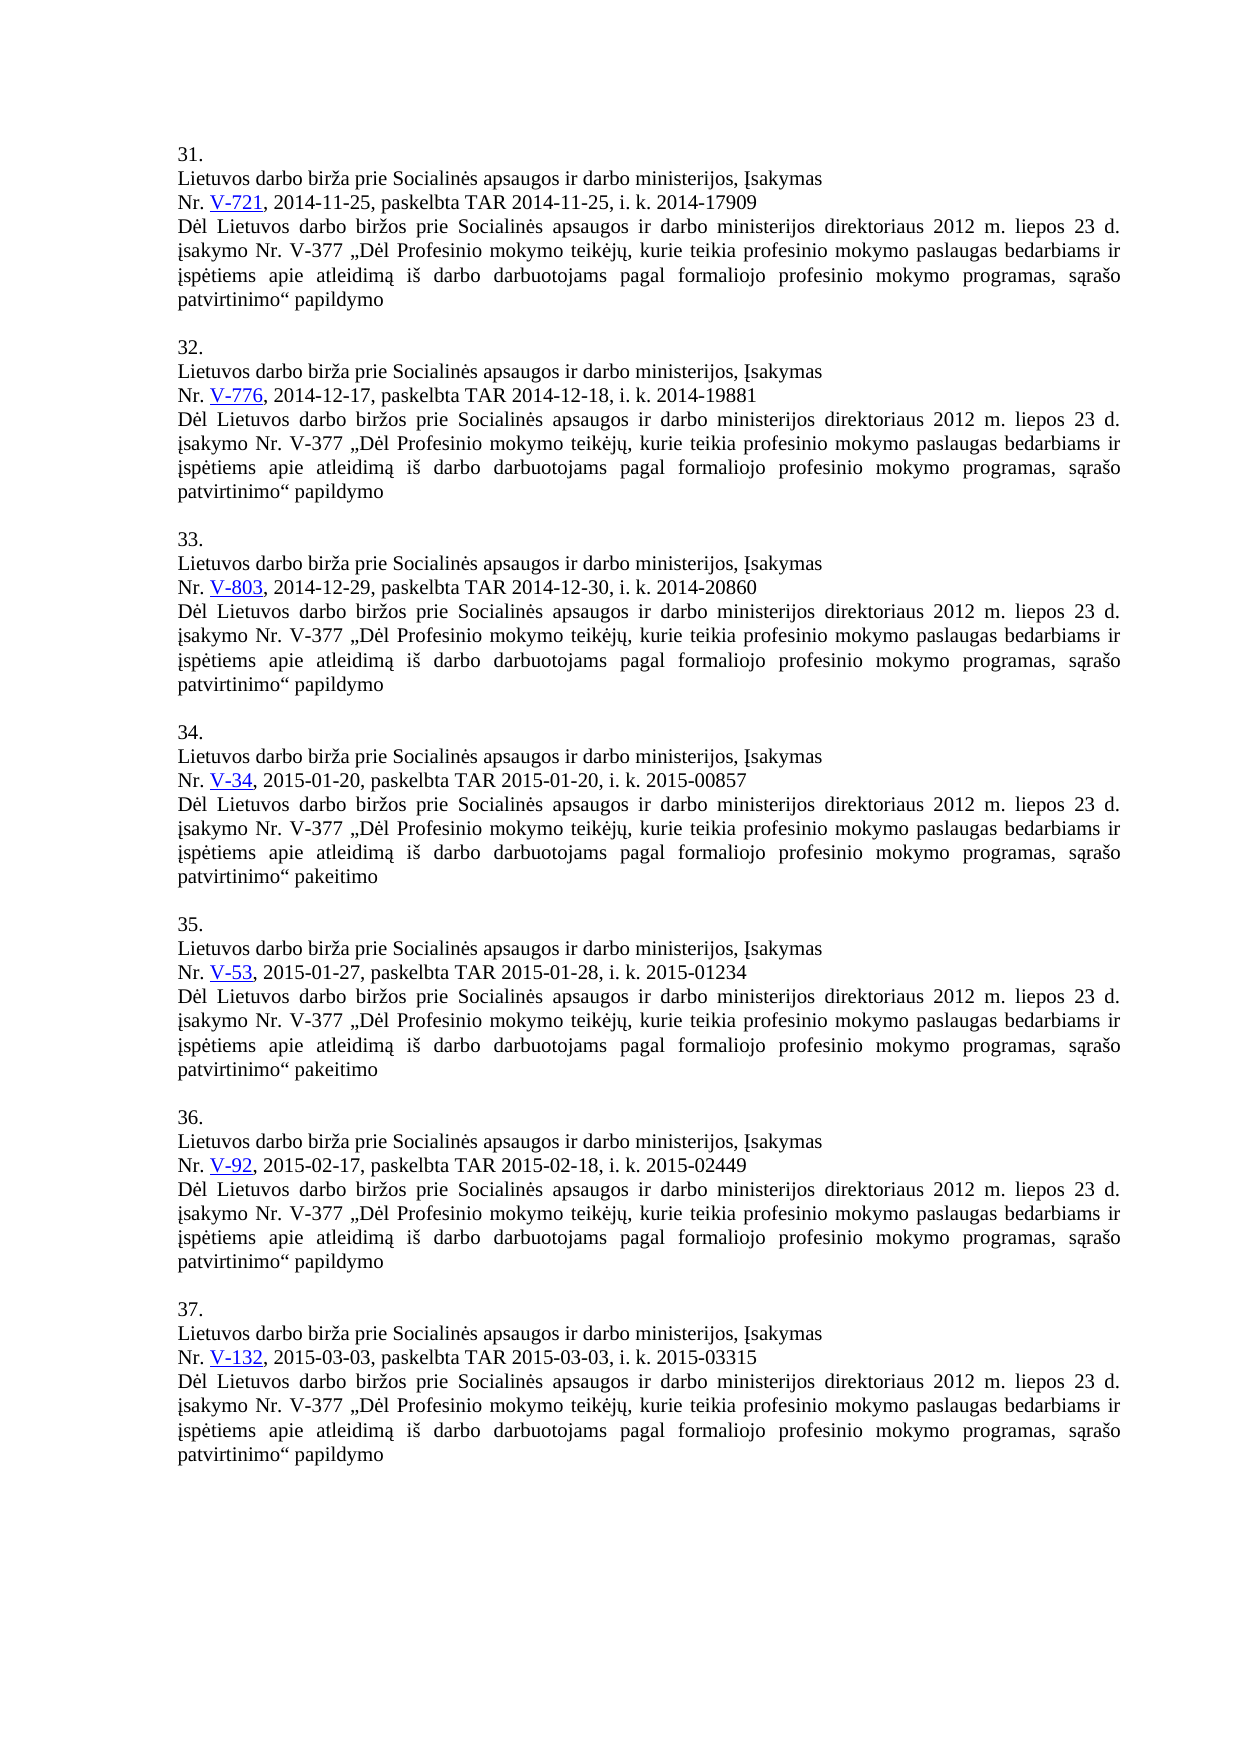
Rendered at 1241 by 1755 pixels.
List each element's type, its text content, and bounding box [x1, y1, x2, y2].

text Nr. V-92, 2015-02-17, paskelbta TAR 2015-02-18, i. k. 2015-02449 [177, 1153, 1122, 1177]
text 35. [177, 912, 1122, 936]
text Dėl Lietuvos darbo biržos prie Socialinės apsaugos ir darbo ministerijos direktoriaus 2012 m. liepos 23 d. įsakymo Nr. V-377 „Dėl Profesinio mokymo teikėjų, kurie teikia profesinio mokymo paslaugas bedarbiams ir įspėtiems apie atleidimą iš darbo darbuotojams pagal formaliojo profesinio mokymo programas, sąrašo patvirtinimo“ papildymo [177, 1369, 1122, 1466]
text 33. [177, 527, 1122, 551]
text Lietuvos darbo birža prie Socialinės apsaugos ir darbo ministerijos, Įsakymas [177, 551, 1122, 575]
text Nr. V-721, 2014-11-25, paskelbta TAR 2014-11-25, i. k. 2014-17909 [177, 190, 1122, 214]
text Nr. V-776, 2014-12-17, paskelbta TAR 2014-12-18, i. k. 2014-19881 [177, 383, 1122, 407]
text Dėl Lietuvos darbo biržos prie Socialinės apsaugos ir darbo ministerijos direktoriaus 2012 m. liepos 23 d. įsakymo Nr. V-377 „Dėl Profesinio mokymo teikėjų, kurie teikia profesinio mokymo paslaugas bedarbiams ir įspėtiems apie atleidimą iš darbo darbuotojams pagal formaliojo profesinio mokymo programas, sąrašo patvirtinimo“ pakeitimo [177, 792, 1122, 888]
text 34. [177, 720, 1122, 744]
text Dėl Lietuvos darbo biržos prie Socialinės apsaugos ir darbo ministerijos direktoriaus 2012 m. liepos 23 d. įsakymo Nr. V-377 „Dėl Profesinio mokymo teikėjų, kurie teikia profesinio mokymo paslaugas bedarbiams ir įspėtiems apie atleidimą iš darbo darbuotojams pagal formaliojo profesinio mokymo programas, sąrašo patvirtinimo“ papildymo [177, 214, 1122, 311]
text Lietuvos darbo birža prie Socialinės apsaugos ir darbo ministerijos, Įsakymas [177, 359, 1122, 383]
text Lietuvos darbo birža prie Socialinės apsaugos ir darbo ministerijos, Įsakymas [177, 744, 1122, 768]
text Lietuvos darbo birža prie Socialinės apsaugos ir darbo ministerijos, Įsakymas [177, 1321, 1122, 1345]
text Lietuvos darbo birža prie Socialinės apsaugos ir darbo ministerijos, Įsakymas [177, 936, 1122, 960]
text 37. [177, 1297, 1122, 1321]
text Nr. V-53, 2015-01-27, paskelbta TAR 2015-01-28, i. k. 2015-01234 [177, 960, 1122, 984]
text Nr. V-803, 2014-12-29, paskelbta TAR 2014-12-30, i. k. 2014-20860 [177, 575, 1122, 599]
text 32. [177, 335, 1122, 359]
text Nr. V-132, 2015-03-03, paskelbta TAR 2015-03-03, i. k. 2015-03315 [177, 1345, 1122, 1369]
text Lietuvos darbo birža prie Socialinės apsaugos ir darbo ministerijos, Įsakymas [177, 1129, 1122, 1153]
text Dėl Lietuvos darbo biržos prie Socialinės apsaugos ir darbo ministerijos direktoriaus 2012 m. liepos 23 d. įsakymo Nr. V-377 „Dėl Profesinio mokymo teikėjų, kurie teikia profesinio mokymo paslaugas bedarbiams ir įspėtiems apie atleidimą iš darbo darbuotojams pagal formaliojo profesinio mokymo programas, sąrašo patvirtinimo“ papildymo [177, 407, 1122, 503]
text Dėl Lietuvos darbo biržos prie Socialinės apsaugos ir darbo ministerijos direktoriaus 2012 m. liepos 23 d. įsakymo Nr. V-377 „Dėl Profesinio mokymo teikėjų, kurie teikia profesinio mokymo paslaugas bedarbiams ir įspėtiems apie atleidimą iš darbo darbuotojams pagal formaliojo profesinio mokymo programas, sąrašo patvirtinimo“ pakeitimo [177, 984, 1122, 1081]
text Nr. V-34, 2015-01-20, paskelbta TAR 2015-01-20, i. k. 2015-00857 [177, 768, 1122, 792]
text Lietuvos darbo birža prie Socialinės apsaugos ir darbo ministerijos, Įsakymas [177, 166, 1122, 190]
text Dėl Lietuvos darbo biržos prie Socialinės apsaugos ir darbo ministerijos direktoriaus 2012 m. liepos 23 d. įsakymo Nr. V-377 „Dėl Profesinio mokymo teikėjų, kurie teikia profesinio mokymo paslaugas bedarbiams ir įspėtiems apie atleidimą iš darbo darbuotojams pagal formaliojo profesinio mokymo programas, sąrašo patvirtinimo“ papildymo [177, 1177, 1122, 1273]
text 36. [177, 1105, 1122, 1129]
text 31. [177, 142, 1122, 166]
text Dėl Lietuvos darbo biržos prie Socialinės apsaugos ir darbo ministerijos direktoriaus 2012 m. liepos 23 d. įsakymo Nr. V-377 „Dėl Profesinio mokymo teikėjų, kurie teikia profesinio mokymo paslaugas bedarbiams ir įspėtiems apie atleidimą iš darbo darbuotojams pagal formaliojo profesinio mokymo programas, sąrašo patvirtinimo“ papildymo [177, 599, 1122, 696]
